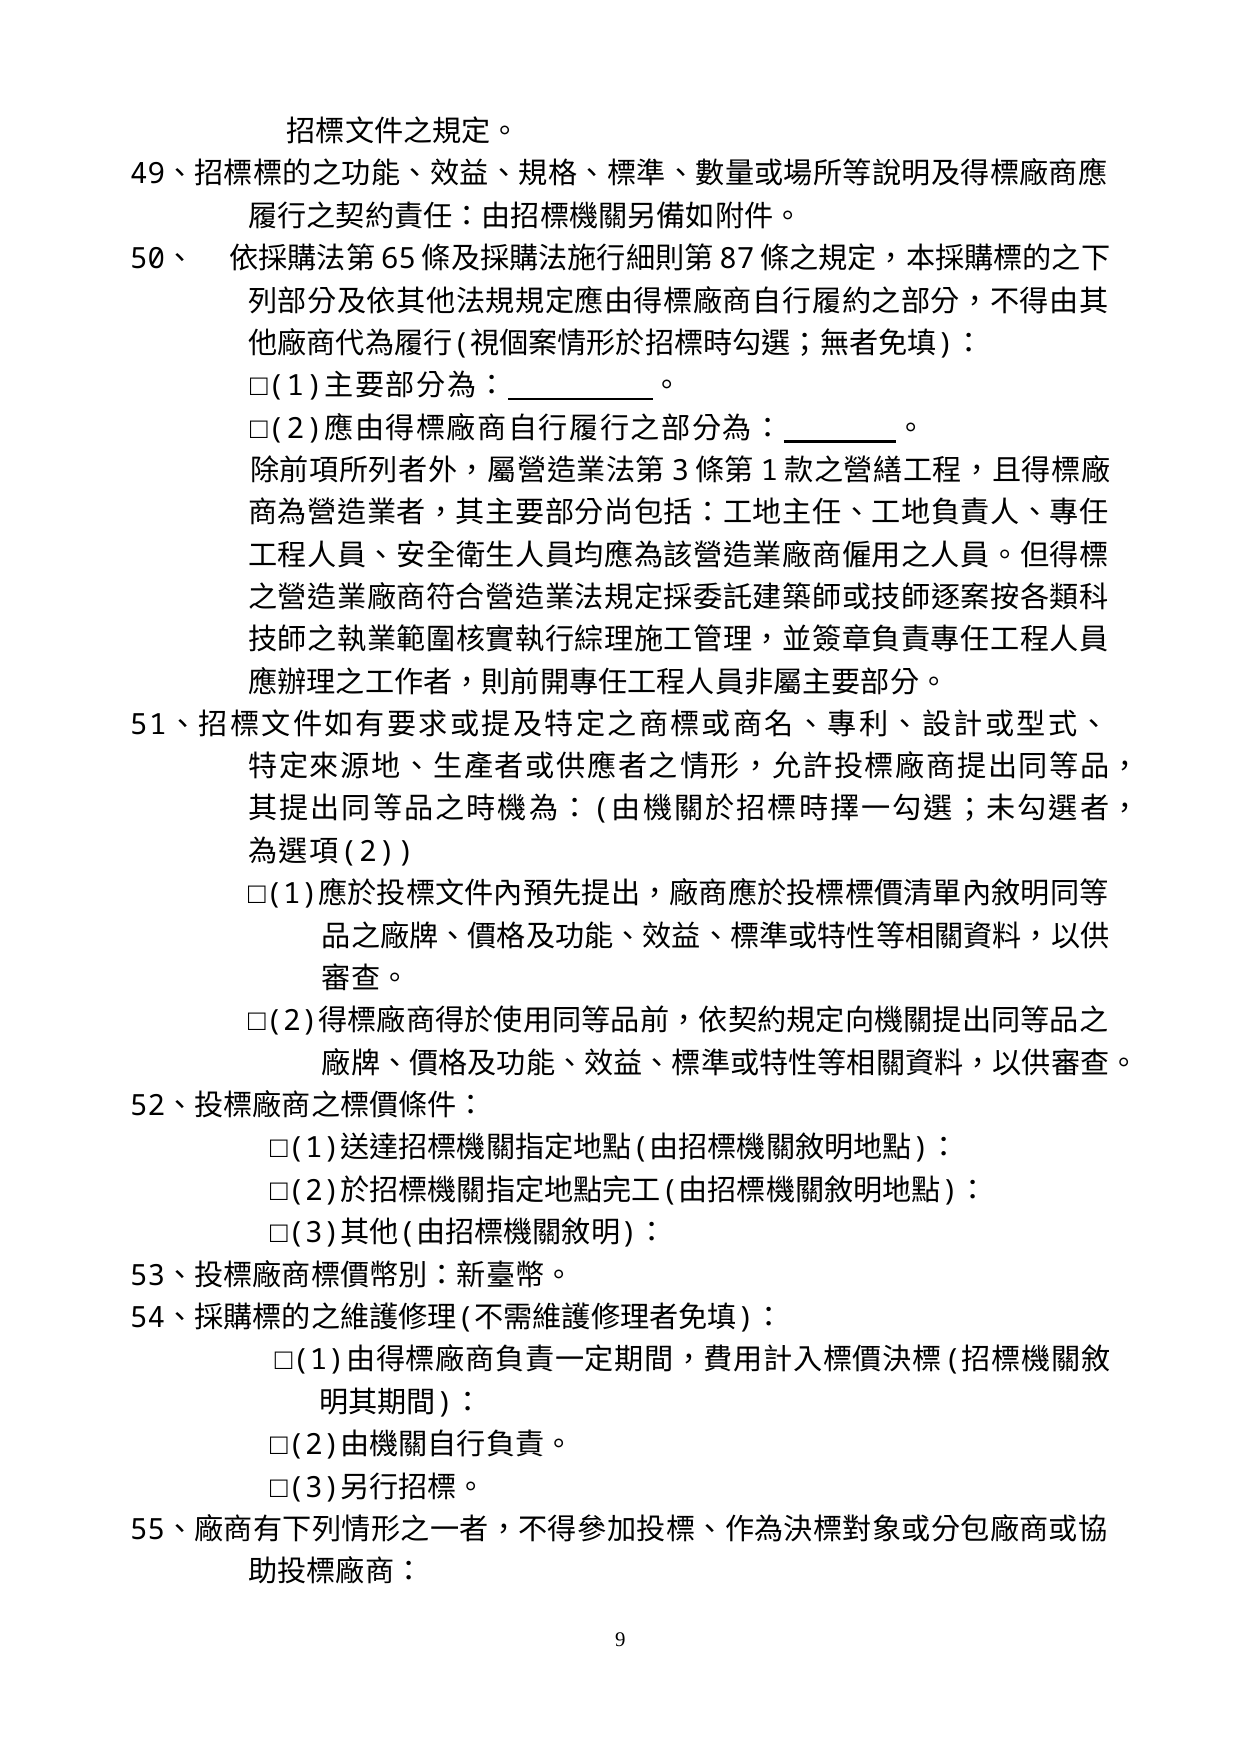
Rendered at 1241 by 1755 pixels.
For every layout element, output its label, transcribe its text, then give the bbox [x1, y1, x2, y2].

text □(1)由得標廠商負責一定期間，費用計入標價決標(招標機關敘明其期間)： [130, 1336, 1110, 1421]
list 投標廠商之標價條件： [130, 1082, 1110, 1124]
list 招標標的之功能、效益、規格、標準、數量或場所等說明及得標廠商應履行之契約責任：由招標機關另備如附件。 [130, 150, 1110, 235]
text 除前項所列者外，屬營造業法第3條第1款之營繕工程，且得標廠商為營造業者，其主要部分尚包括：工地主任、工地負責人、專任工程人員、安全衛生人員均應為該營造業廠商僱用之人員。但得標之營造業廠商符合營造業法規定採委託建築師或技師逐案按各類科技師之執業範圍核實執行綜理施工管理，並簽章負責專任工程人員應辦理之工作者，則前開專任工程人員非屬主要部分。 [248, 447, 1110, 700]
text □(1)主要部分為： 。 [250, 362, 1110, 404]
text □(2)由機關自行負責。 [130, 1421, 1110, 1463]
text □(3)其他(由招標機關敘明)： [130, 1209, 1110, 1251]
text 招標文件之規定。 [255, 108, 1110, 150]
list 招標文件如有要求或提及特定之商標或商名、專利、設計或型式、特定來源地、生產者或供應者之情形，允許投標廠商提出同等品，其提出同等品之時機為：(由機關於招標時擇一勾選；未勾選者，為選項(2)) [130, 700, 1110, 870]
list 投標廠商標價幣別：新臺幣。 [130, 1251, 1110, 1293]
text □(2)應由得標廠商自行履行之部分為： 。 [250, 404, 1110, 447]
text □(3)另行招標。 [130, 1463, 1110, 1506]
list 依採購法第65條及採購法施行細則第87條之規定，本採購標的之下列部分及依其他法規規定應由得標廠商自行履約之部分，不得由其他廠商代為履行(視個案情形於招標時勾選；無者免填)： [130, 235, 1110, 362]
text □(1)應於投標文件內預先提出，廠商應於投標標價清單內敘明同等品之廠牌、價格及功能、效益、標準或特性等相關資料，以供審查。 [248, 870, 1110, 997]
list 採購標的之維護修理(不需維護修理者免填)： [130, 1293, 1110, 1336]
text □(2)得標廠商得於使用同等品前，依契約規定向機關提出同等品之廠牌、價格及功能、效益、標準或特性等相關資料，以供審查。 [248, 997, 1110, 1082]
text □(1)送達招標機關指定地點(由招標機關敘明地點)： [130, 1124, 1110, 1166]
text □(2)於招標機關指定地點完工(由招標機關敘明地點)： [130, 1166, 1110, 1209]
list 廠商有下列情形之一者，不得參加投標、作為決標對象或分包廠商或協助投標廠商： [130, 1506, 1110, 1590]
